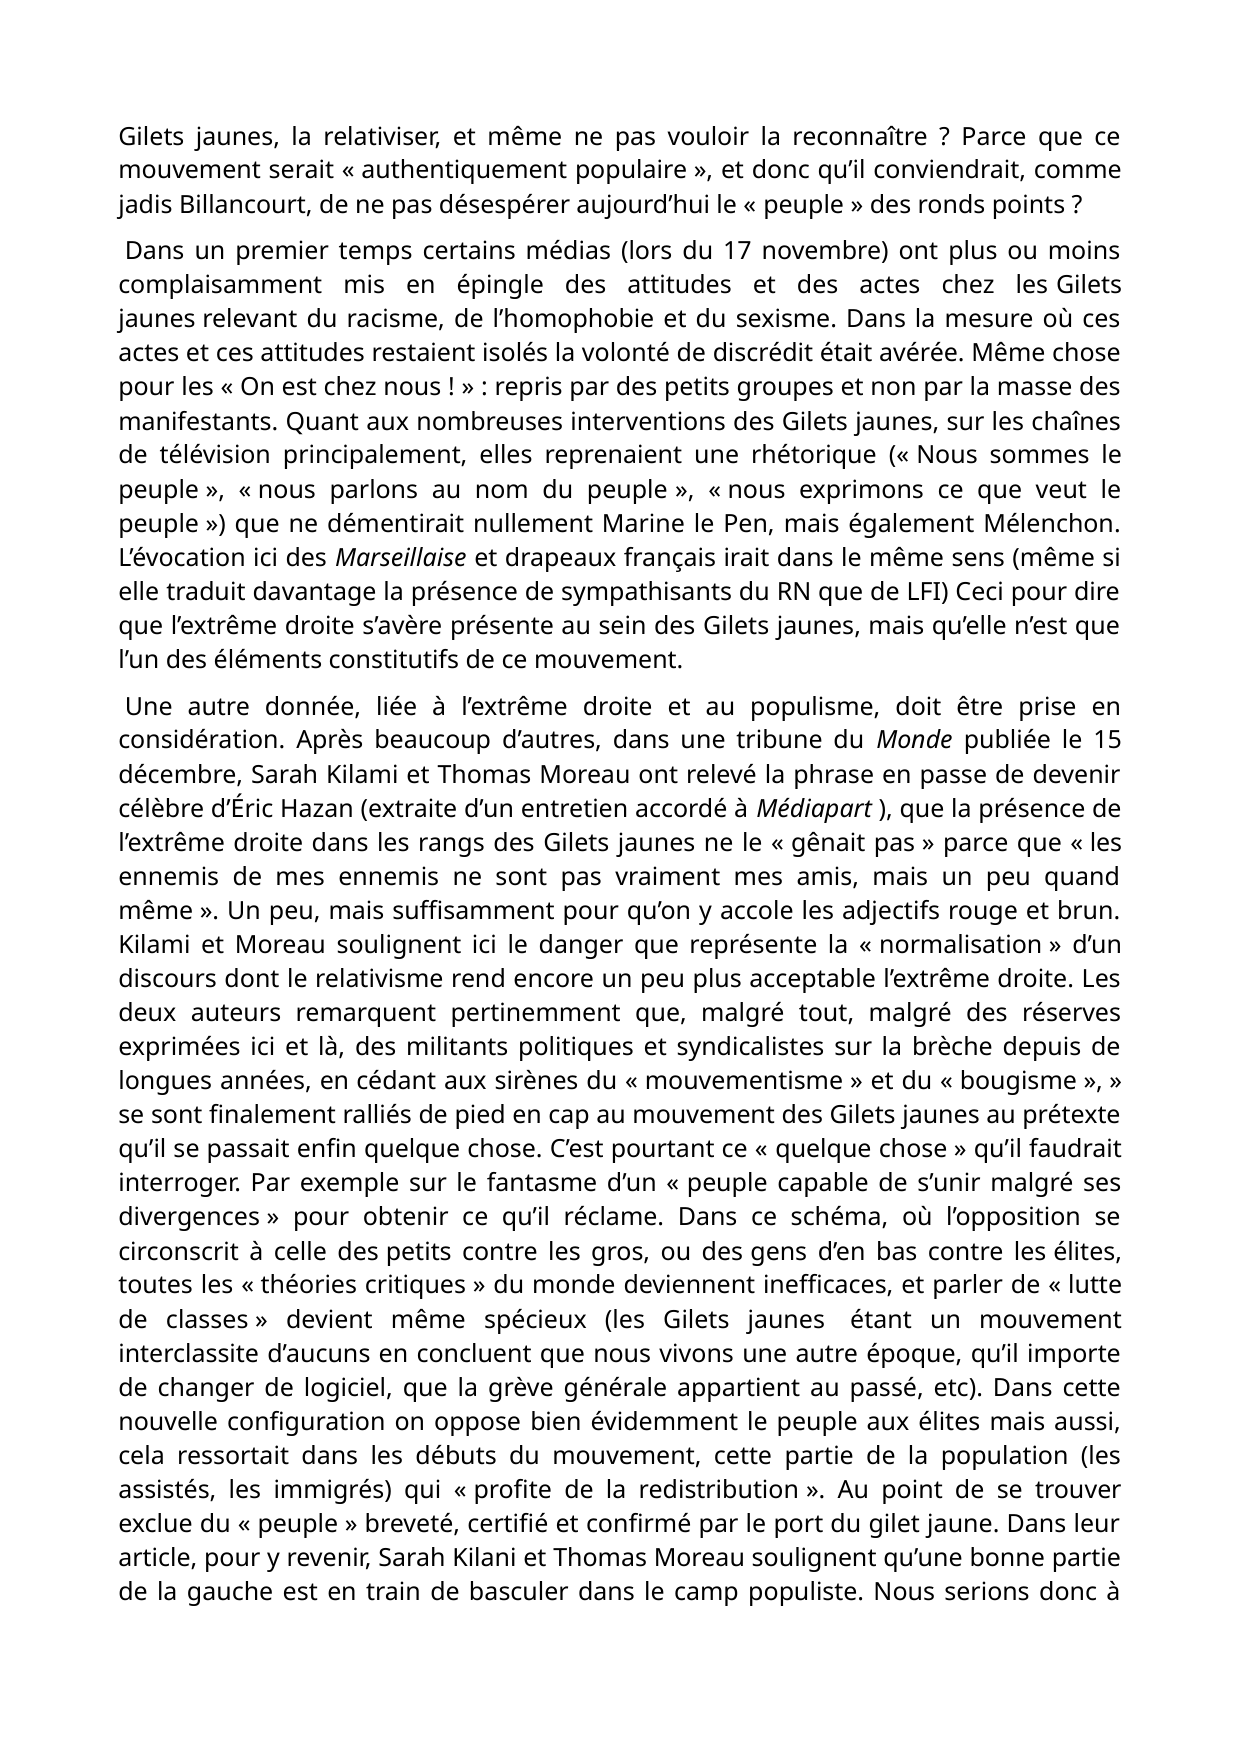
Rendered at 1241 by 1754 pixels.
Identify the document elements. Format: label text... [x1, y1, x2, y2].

text Dans un premier temps certains médias (lors du 17 novembre) ont plus ou moins complaisamment mis en épingle des attitudes et des actes chez les Gilets jaunes relevant du racisme, de l’homophobie et du sexisme. Dans la mesure où ces actes et ces attitudes restaient isolés la volonté de discrédit était avérée. Même chose pour les « On est chez nous ! » : repris par des petits groupes et non par la masse des manifestants. Quant aux nombreuses interventions des Gilets jaunes, sur les chaînes de télévision principalement, elles reprenaient une rhétorique (« Nous sommes le peuple », « nous parlons au nom du peuple », « nous exprimons ce que veut le peuple ») que ne démentirait nullement Marine le Pen, mais également Mélenchon. L’évocation ici des Marseillaise et drapeaux français irait dans le même sens (même si elle traduit davantage la présence de sympathisants du RN que de LFI) Ceci pour dire que l’extrême droite s’avère présente au sein des Gilets jaunes, mais qu’elle n’est que l’un des éléments constitutifs de ce mouvement. [118, 233, 1122, 676]
text Gilets jaunes, la relativiser, et même ne pas vouloir la reconnaître ? Parce que ce mouvement serait « authentiquement populaire », et donc qu’il conviendrait, comme jadis Billancourt, de ne pas désespérer aujourd’hui le « peuple » des ronds points ? [118, 118, 1122, 220]
text Une autre donnée, liée à l’extrême droite et au populisme, doit être prise en considération. Après beaucoup d’autres, dans une tribune du Monde publiée le 15 décembre, Sarah Kilami et Thomas Moreau ont relevé la phrase en passe de devenir célèbre d’Éric Hazan (extraite d’un entretien accordé à Médiapart ), que la présence de l’extrême droite dans les rangs des Gilets jaunes ne le « gênait pas » parce que « les ennemis de mes ennemis ne sont pas vraiment mes amis, mais un peu quand même ». Un peu, mais suffisamment pour qu’on y accole les adjectifs rouge et brun. Kilami et Moreau soulignent ici le danger que représente la « normalisation » d’un discours dont le relativisme rend encore un peu plus acceptable l’extrême droite. Les deux auteurs remarquent pertinemment que, malgré tout, malgré des réserves exprimées ici et là, des militants politiques et syndicalistes sur la brèche depuis de longues années, en cédant aux sirènes du « mouvementisme » et du « bougisme », » se sont finalement ralliés de pied en cap au mouvement des Gilets jaunes au prétexte qu’il se passait enfin quelque chose. C’est pourtant ce « quelque chose » qu’il faudrait interroger. Par exemple sur le fantasme d’un « peuple capable de s’unir malgré ses divergences » pour obtenir ce qu’il réclame. Dans ce schéma, où l’opposition se circonscrit à celle des petits contre les gros, ou des gens d’en bas contre les élites, toutes les « théories critiques » du monde deviennent inefficaces, et parler de « lutte de classes » devient même spécieux (les Gilets jaunes étant un mouvement interclassite d’aucuns en concluent que nous vivons une autre époque, qu’il importe de changer de logiciel, que la grève générale appartient au passé, etc). Dans cette nouvelle configuration on oppose bien évidemment le peuple aux élites mais aussi, cela ressortait dans les débuts du mouvement, cette partie de la population (les assistés, les immigrés) qui « profite de la redistribution ». Au point de se trouver exclue du « peuple » breveté, certifié et confirmé par le port du gilet jaune. Dans leur article, pour y revenir, Sarah Kilani et Thomas Moreau soulignent qu’une bonne partie de la gauche est en train de basculer dans le camp populiste. Nous serions donc à [118, 688, 1122, 1608]
